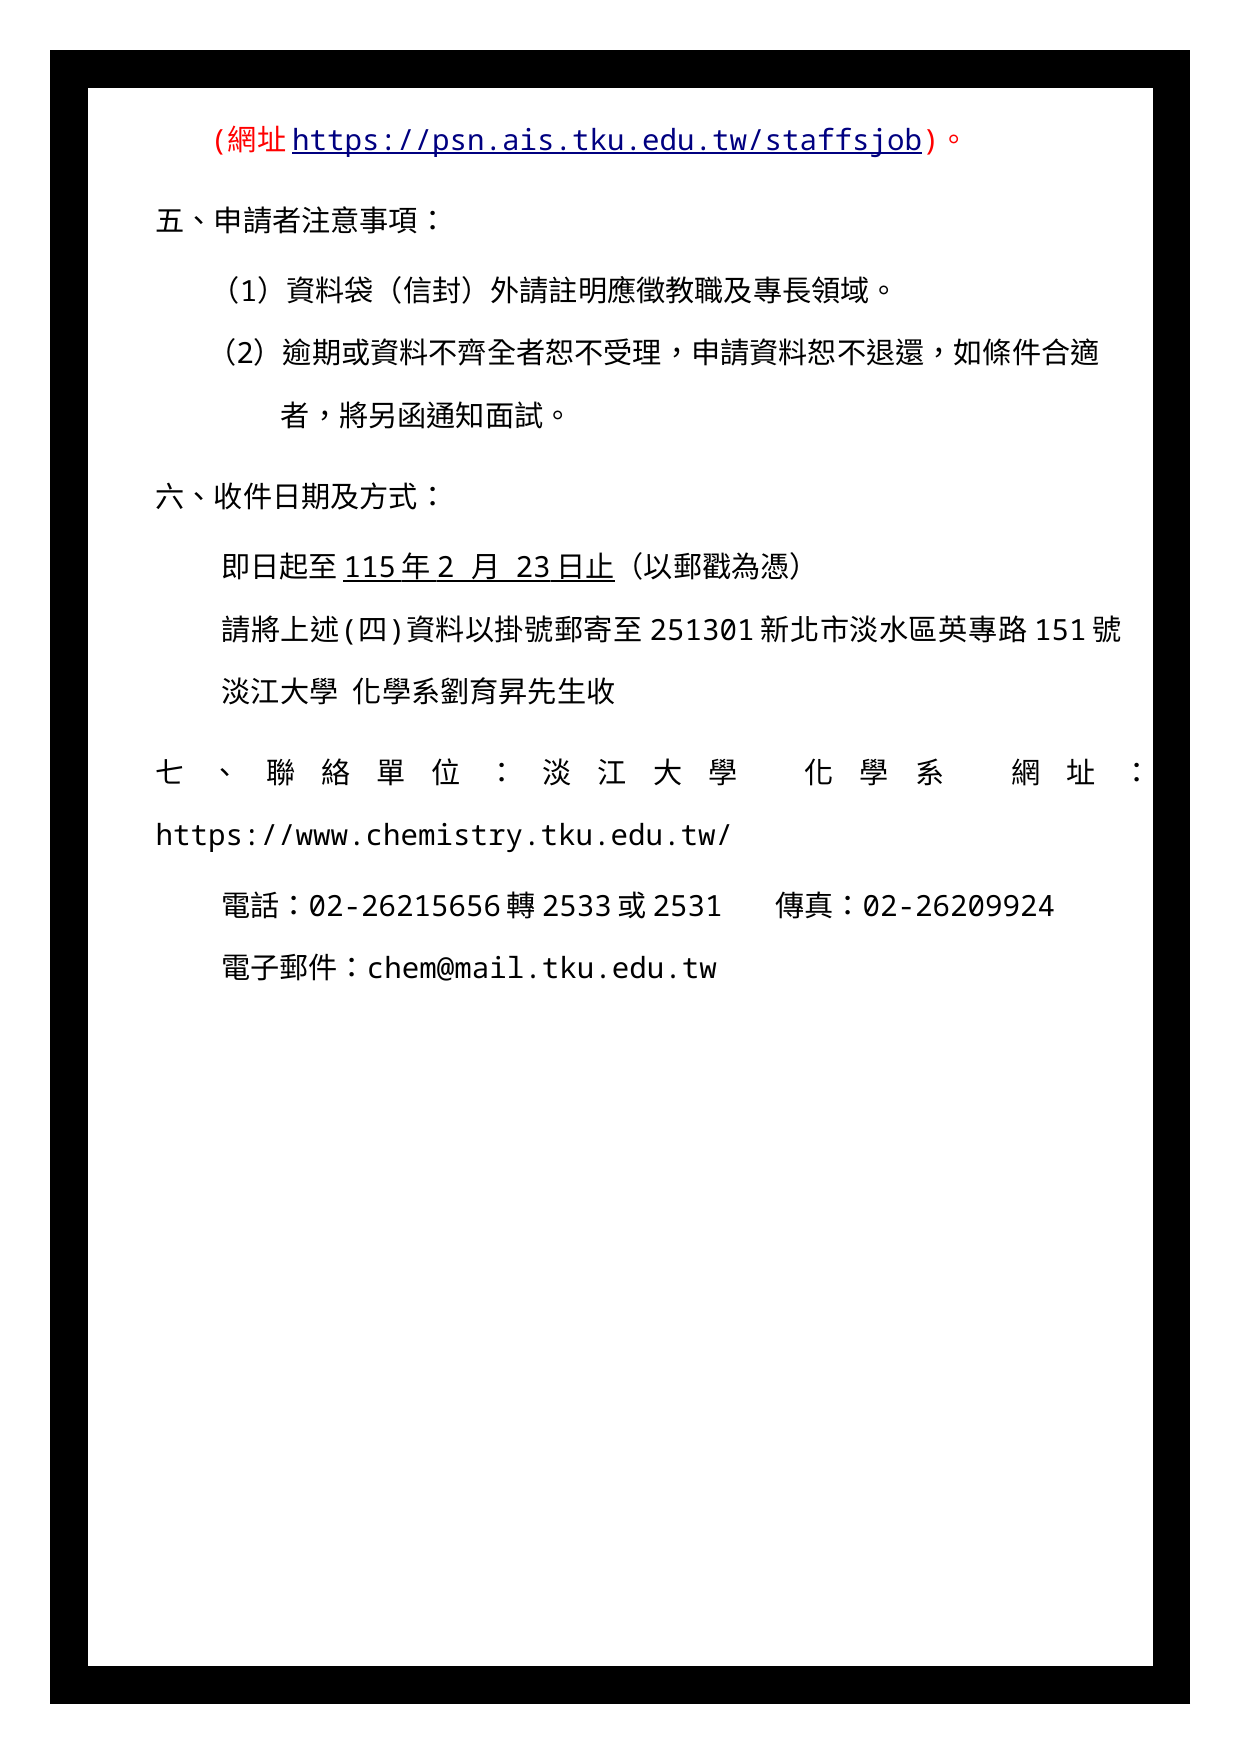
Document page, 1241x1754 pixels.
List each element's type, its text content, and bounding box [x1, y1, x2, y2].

text 五、申請者注意事項： [155, 177, 1122, 239]
text （1）資料袋（信封）外請註明應徵教職及專長領域。 [210, 247, 1122, 309]
text 電子郵件：chem@mail.tku.edu.tw [118, 924, 1122, 987]
text 電話：02-26215656轉2533或2531 傳真：02-26209924 [118, 862, 1122, 924]
text （2）逾期或資料不齊全者恕不受理，申請資料恕不退還，如條件合適者，將另函通知面試。 [207, 309, 1122, 434]
text 七、聯絡單位：淡江大學 化學系 網址：https://www.chemistry.tku.edu.tw/ [155, 729, 1122, 854]
text 即日起至115年2 月 23日止（以郵戳為憑） [118, 523, 1122, 586]
text 六、收件日期及方式： [155, 453, 1122, 516]
text 請將上述(四)資料以掛號郵寄至251301新北市淡水區英專路151號淡江大學 化學系劉育昇先生收 [221, 586, 1122, 711]
text (網址https://psn.ais.tku.edu.tw/staffsjob)。 [210, 96, 1122, 158]
